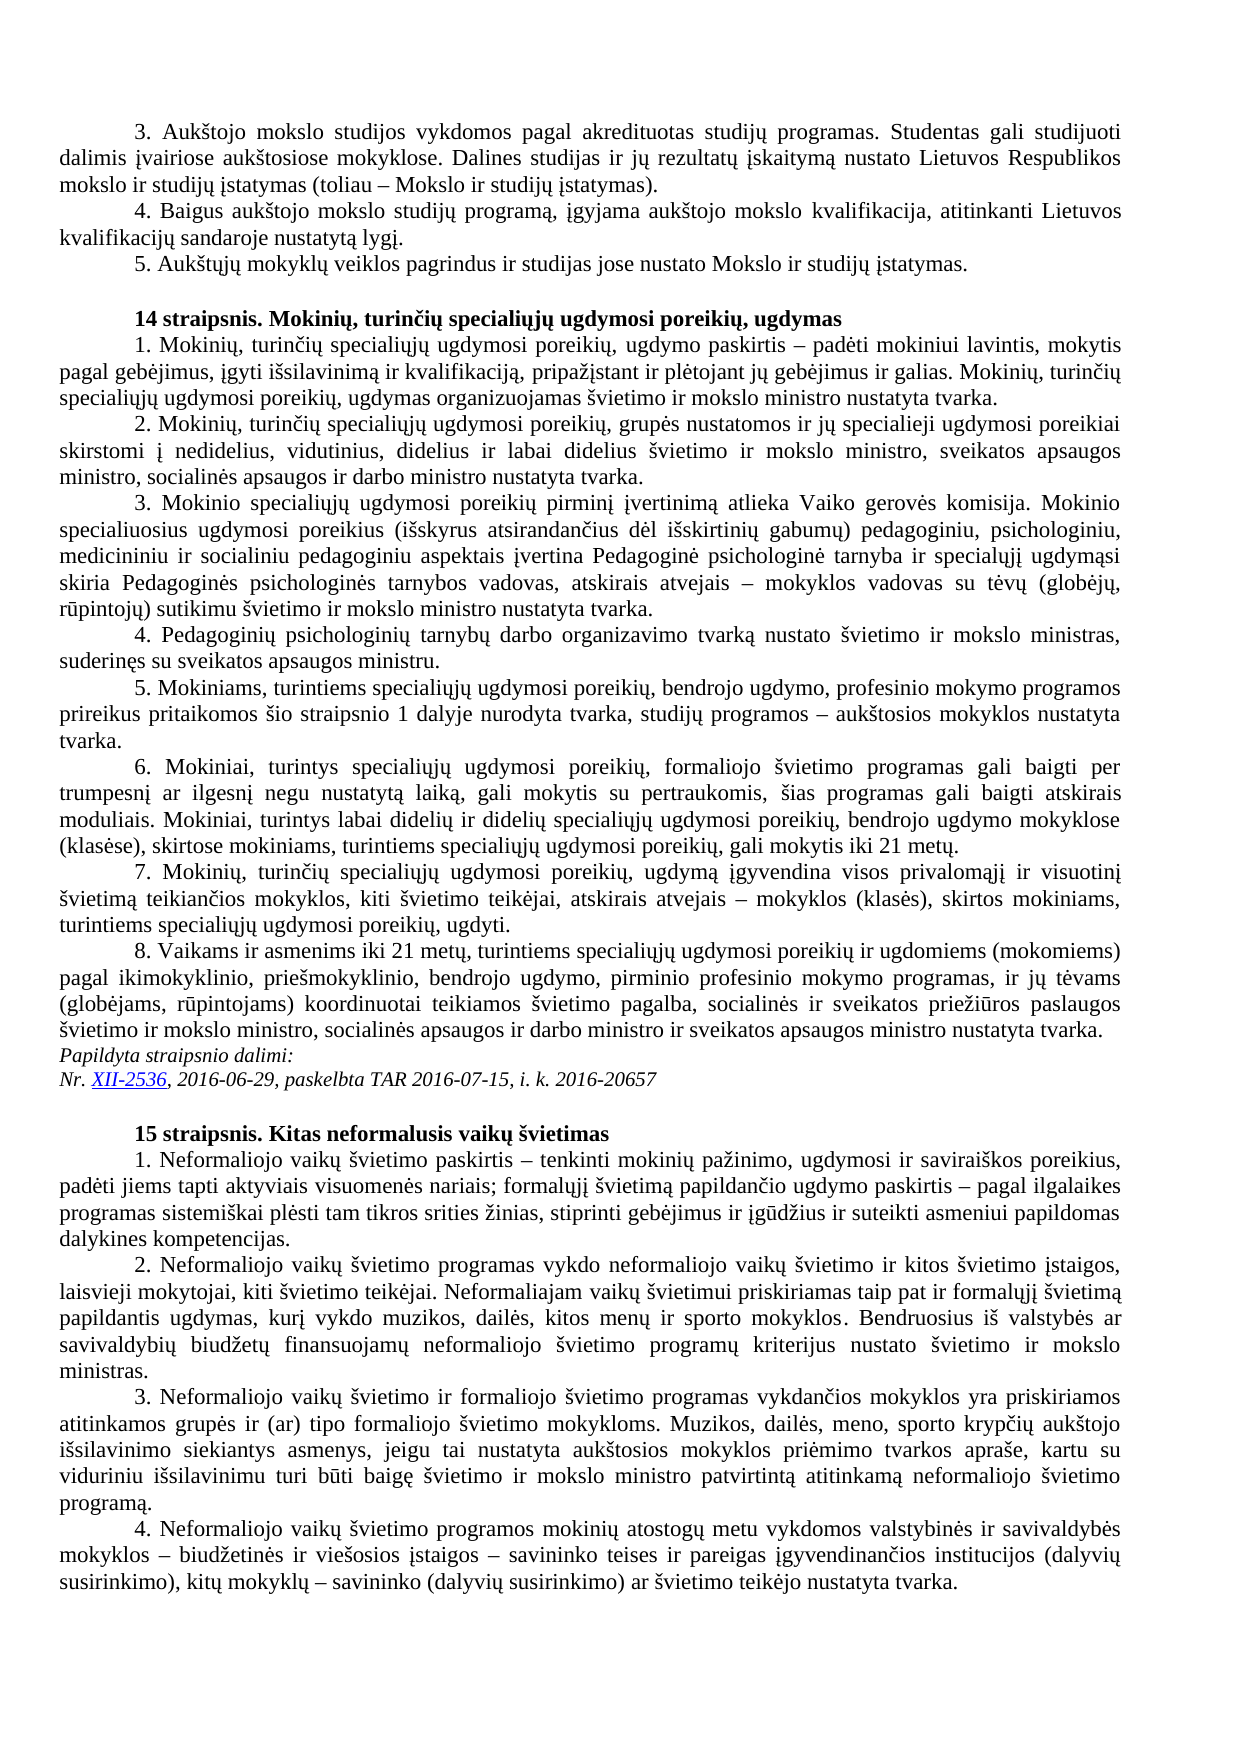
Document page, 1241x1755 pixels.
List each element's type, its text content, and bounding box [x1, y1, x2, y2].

text 4. Pedagoginių psichologinių tarnybų darbo organizavimo tvarką nustato švietimo ir mokslo ministras, suderinęs su sveikatos apsaugos ministru. [59, 621, 1122, 674]
text 7. Mokinių, turinčių specialiųjų ugdymosi poreikių, ugdymą įgyvendina visos privalomąjį ir visuotinį švietimą teikiančios mokyklos, kiti švietimo teikėjai, atskirais atvejais – mokyklos (klasės), skirtos mokiniams, turintiems specialiųjų ugdymosi poreikių, ugdyti. [59, 858, 1122, 937]
text 8. Vaikams ir asmenims iki 21 metų, turintiems specialiųjų ugdymosi poreikių ir ugdomiems (mokomiems) pagal ikimokyklinio, priešmokyklinio, bendrojo ugdymo, pirminio profesinio mokymo programas, ir jų tėvams (globėjams, rūpintojams) koordinuotai teikiamos švietimo pagalba, socialinės ir sveikatos priežiūros paslaugos švietimo ir mokslo ministro, socialinės apsaugos ir darbo ministro ir sveikatos apsaugos ministro nustatyta tvarka. [59, 937, 1122, 1043]
text Nr. XII-2536, 2016-06-29, paskelbta TAR 2016-07-15, i. k. 2016-20657 [59, 1067, 1122, 1091]
text 15 straipsnis. Kitas neformalusis vaikų švietimas [59, 1120, 1122, 1146]
text 2. Neformaliojo vaikų švietimo programas vykdo neformaliojo vaikų švietimo ir kitos švietimo įstaigos, laisvieji mokytojai, kiti švietimo teikėjai. Neformaliajam vaikų švietimui priskiriamas taip pat ir formalųjį švietimą papildantis ugdymas, kurį vykdo muzikos, dailės, kitos menų ir sporto mokyklos. Bendruosius iš valstybės ar savivaldybių biudžetų finansuojamų neformaliojo švietimo programų kriterijus nustato švietimo ir mokslo ministras. [59, 1252, 1122, 1383]
text 5. Aukštųjų mokyklų veiklos pagrindus ir studijas jose nustato Mokslo ir studijų įstatymas. [59, 250, 1122, 276]
text 5. Mokiniams, turintiems specialiųjų ugdymosi poreikių, bendrojo ugdymo, profesinio mokymo programos prireikus pritaikomos šio straipsnio 1 dalyje nurodyta tvarka, studijų programos – aukštosios mokyklos nustatyta tvarka. [59, 674, 1122, 753]
text 4. Baigus aukštojo mokslo studijų programą, įgyjama aukštojo mokslo kvalifikacija, atitinkanti Lietuvos kvalifikacijų sandaroje nustatytą lygį. [59, 197, 1122, 250]
text 2. Mokinių, turinčių specialiųjų ugdymosi poreikių, grupės nustatomos ir jų specialieji ugdymosi poreikiai skirstomi į nedidelius, vidutinius, didelius ir labai didelius švietimo ir mokslo ministro, sveikatos apsaugos ministro, socialinės apsaugos ir darbo ministro nustatyta tvarka. [59, 410, 1122, 489]
text 6. Mokiniai, turintys specialiųjų ugdymosi poreikių, formaliojo švietimo programas gali baigti per trumpesnį ar ilgesnį negu nustatytą laiką, gali mokytis su pertraukomis, šias programas gali baigti atskirais moduliais. Mokiniai, turintys labai didelių ir didelių specialiųjų ugdymosi poreikių, bendrojo ugdymo mokyklose (klasėse), skirtose mokiniams, turintiems specialiųjų ugdymosi poreikių, gali mokytis iki 21 metų. [59, 753, 1122, 858]
text 1. Neformaliojo vaikų švietimo paskirtis – tenkinti mokinių pažinimo, ugdymosi ir saviraiškos poreikius, padėti jiems tapti aktyviais visuomenės nariais; formalųjį švietimą papildančio ugdymo paskirtis – pagal ilgalaikes programas sistemiškai plėsti tam tikros srities žinias, stiprinti gebėjimus ir įgūdžius ir suteikti asmeniui papildomas dalykines kompetencijas. [59, 1146, 1122, 1252]
text 3. Aukštojo mokslo studijos vykdomos pagal akredituotas studijų programas. Studentas gali studijuoti dalimis įvairiose aukštosiose mokyklose. Dalines studijas ir jų rezultatų įskaitymą nustato Lietuvos Respublikos mokslo ir studijų įstatymas (toliau – Mokslo ir studijų įstatymas). [59, 118, 1122, 197]
text 4. Neformaliojo vaikų švietimo programos mokinių atostogų metu vykdomos valstybinės ir savivaldybės mokyklos – biudžetinės ir viešosios įstaigos – savininko teises ir pareigas įgyvendinančios institucijos (dalyvių susirinkimo), kitų mokyklų – savininko (dalyvių susirinkimo) ar švietimo teikėjo nustatyta tvarka. [59, 1515, 1122, 1594]
text Papildyta straipsnio dalimi: [59, 1043, 1122, 1067]
text 14 straipsnis. Mokinių, turinčių specialiųjų ugdymosi poreikių, ugdymas [59, 305, 1122, 331]
text 3. Mokinio specialiųjų ugdymosi poreikių pirminį įvertinimą atlieka Vaiko gerovės komisija. Mokinio specialiuosius ugdymosi poreikius (išskyrus atsirandančius dėl išskirtinių gabumų) pedagoginiu, psichologiniu, medicininiu ir socialiniu pedagoginiu aspektais įvertina Pedagoginė psichologinė tarnyba ir specialųjį ugdymąsi skiria Pedagoginės psichologinės tarnybos vadovas, atskirais atvejais – mokyklos vadovas su tėvų (globėjų, rūpintojų) sutikimu švietimo ir mokslo ministro nustatyta tvarka. [59, 489, 1122, 621]
text 3. Neformaliojo vaikų švietimo ir formaliojo švietimo programas vykdančios mokyklos yra priskiriamos atitinkamos grupės ir (ar) tipo formaliojo švietimo mokykloms. Muzikos, dailės, meno, sporto krypčių aukštojo išsilavinimo siekiantys asmenys, jeigu tai nustatyta aukštosios mokyklos priėmimo tvarkos apraše, kartu su viduriniu išsilavinimu turi būti baigę švietimo ir mokslo ministro patvirtintą atitinkamą neformaliojo švietimo programą. [59, 1383, 1122, 1515]
text 1. Mokinių, turinčių specialiųjų ugdymosi poreikių, ugdymo paskirtis – padėti mokiniui lavintis, mokytis pagal gebėjimus, įgyti išsilavinimą ir kvalifikaciją, pripažįstant ir plėtojant jų gebėjimus ir galias. Mokinių, turinčių specialiųjų ugdymosi poreikių, ugdymas organizuojamas švietimo ir mokslo ministro nustatyta tvarka. [59, 331, 1122, 410]
